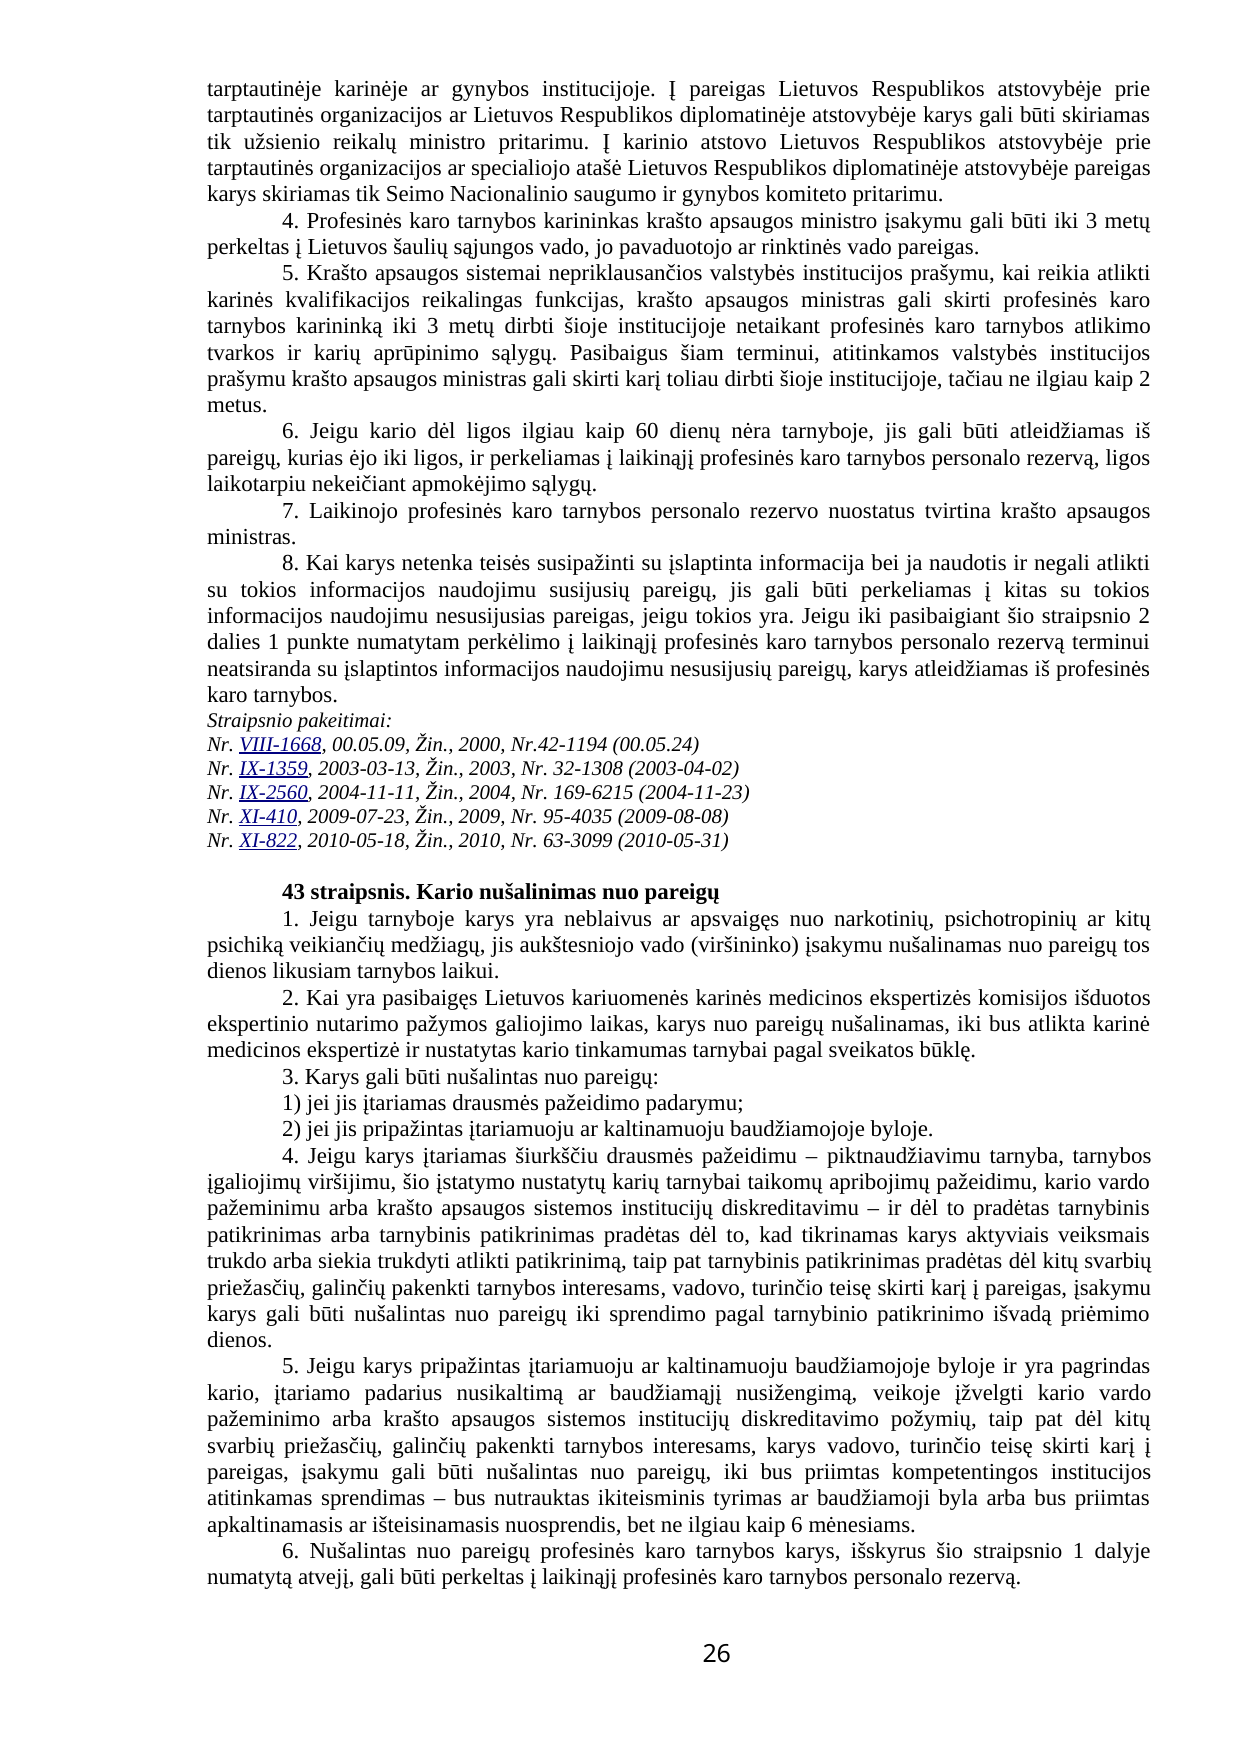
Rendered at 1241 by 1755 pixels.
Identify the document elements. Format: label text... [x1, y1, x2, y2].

text 2. Kai yra pasibaigęs Lietuvos kariuomenės karinės medicinos ekspertizės komisijos išduotos ekspertinio nutarimo pažymos galiojimo laikas, karys nuo pareigų nušalinamas, iki bus atlikta karinė medicinos ekspertizė ir nustatytas kario tinkamumas tarnybai pagal sveikatos būklę. [207, 984, 1152, 1063]
text 43 straipsnis. Kario nušalinimas nuo pareigų [207, 878, 1152, 904]
text Nr. IX-1359, 2003-03-13, Žin., 2003, Nr. 32-1308 (2003-04-02) [207, 756, 1152, 780]
text 6. Nušalintas nuo pareigų profesinės karo tarnybos karys, išskyrus šio straipsnio 1 dalyje numatytą atvejį, gali būti perkeltas į laikinąjį profesinės karo tarnybos personalo rezervą. [207, 1537, 1152, 1590]
text Straipsnio pakeitimai: [207, 707, 1152, 732]
text 3. Karys gali būti nušalintas nuo pareigų: [207, 1063, 1152, 1089]
text 1. Jeigu tarnyboje karys yra neblaivus ar apsvaigęs nuo narkotinių, psichotropinių ar kitų psichiką veikiančių medžiagų, jis aukštesniojo vado (viršininko) įsakymu nušalinamas nuo pareigų tos dienos likusiam tarnybos laikui. [207, 904, 1152, 984]
text 1) jei jis įtariamas drausmės pažeidimo padarymu; [207, 1089, 1152, 1115]
text 5. Jeigu karys pripažintas įtariamuoju ar kaltinamuoju baudžiamojoje byloje ir yra pagrindas kario, įtariamo padarius nusikaltimą ar baudžiamąjį nusižengimą, veikoje įžvelgti kario vardo pažeminimo arba krašto apsaugos sistemos institucijų diskreditavimo požymių, taip pat dėl kitų svarbių priežasčių, galinčių pakenkti tarnybos interesams, karys vadovo, turinčio teisę skirti karį į pareigas, įsakymu gali būti nušalintas nuo pareigų, iki bus priimtas kompetentingos institucijos atitinkamas sprendimas – bus nutrauktas ikiteisminis tyrimas ar baudžiamoji byla arba bus priimtas apkaltinamasis ar išteisinamasis nuosprendis, bet ne ilgiau kaip 6 mėnesiams. [207, 1353, 1152, 1537]
text Nr. XI-410, 2009-07-23, Žin., 2009, Nr. 95-4035 (2009-08-08) [207, 804, 1152, 828]
text 4. Jeigu karys įtariamas šiurkščiu drausmės pažeidimu – piktnaudžiavimu tarnyba, tarnybos įgaliojimų viršijimu, šio įstatymo nustatytų karių tarnybai taikomų apribojimų pažeidimu, kario vardo pažeminimu arba krašto apsaugos sistemos institucijų diskreditavimu – ir dėl to pradėtas tarnybinis patikrinimas arba tarnybinis patikrinimas pradėtas dėl to, kad tikrinamas karys aktyviais veiksmais trukdo arba siekia trukdyti atlikti patikrinimą, taip pat tarnybinis patikrinimas pradėtas dėl kitų svarbių priežasčių, galinčių pakenkti tarnybos interesams, vadovo, turinčio teisę skirti karį į pareigas, įsakymu karys gali būti nušalintas nuo pareigų iki sprendimo pagal tarnybinio patikrinimo išvadą priėmimo dienos. [207, 1142, 1152, 1353]
text 2) jei jis pripažintas įtariamuoju ar kaltinamuoju baudžiamojoje byloje. [207, 1115, 1152, 1142]
text Nr. IX-2560, 2004-11-11, Žin., 2004, Nr. 169-6215 (2004-11-23) [207, 780, 1152, 804]
text 5. Krašto apsaugos sistemai nepriklausančios valstybės institucijos prašymu, kai reikia atlikti karinės kvalifikacijos reikalingas funkcijas, krašto apsaugos ministras gali skirti profesinės karo tarnybos karininką iki 3 metų dirbti šioje institucijoje netaikant profesinės karo tarnybos atlikimo tvarkos ir karių aprūpinimo sąlygų. Pasibaigus šiam terminui, atitinkamos valstybės institucijos prašymu krašto apsaugos ministras gali skirti karį toliau dirbti šioje institucijoje, tačiau ne ilgiau kaip 2 metus. [207, 259, 1152, 418]
text tarptautinėje karinėje ar gynybos institucijoje. Į pareigas Lietuvos Respublikos atstovybėje prie tarptautinės organizacijos ar Lietuvos Respublikos diplomatinėje atstovybėje karys gali būti skiriamas tik užsienio reikalų ministro pritarimu. Į karinio atstovo Lietuvos Respublikos atstovybėje prie tarptautinės organizacijos ar specialiojo atašė Lietuvos Respublikos diplomatinėje atstovybėje pareigas karys skiriamas tik Seimo Nacionalinio saugumo ir gynybos komiteto pritarimu. [207, 75, 1152, 207]
text 7. Laikinojo profesinės karo tarnybos personalo rezervo nuostatus tvirtina krašto apsaugos ministras. [207, 497, 1152, 549]
text 6. Jeigu kario dėl ligos ilgiau kaip 60 dienų nėra tarnyboje, jis gali būti atleidžiamas iš pareigų, kurias ėjo iki ligos, ir perkeliamas į laikinąjį profesinės karo tarnybos personalo rezervą, ligos laikotarpiu nekeičiant apmokėjimo sąlygų. [207, 418, 1152, 497]
text 4. Profesinės karo tarnybos karininkas krašto apsaugos ministro įsakymu gali būti iki 3 metų perkeltas į Lietuvos šaulių sąjungos vado, jo pavaduotojo ar rinktinės vado pareigas. [207, 207, 1152, 259]
text Nr. XI-822, 2010-05-18, Žin., 2010, Nr. 63-3099 (2010-05-31) [207, 828, 1152, 852]
text Nr. VIII-1668, 00.05.09, Žin., 2000, Nr.42-1194 (00.05.24) [207, 732, 1152, 756]
text 8. Kai karys netenka teisės susipažinti su įslaptinta informacija bei ja naudotis ir negali atlikti su tokios informacijos naudojimu susijusių pareigų, jis gali būti perkeliamas į kitas su tokios informacijos naudojimu nesusijusias pareigas, jeigu tokios yra. Jeigu iki pasibaigiant šio straipsnio 2 dalies 1 punkte numatytam perkėlimo į laikinąjį profesinės karo tarnybos personalo rezervą terminui neatsiranda su įslaptintos informacijos naudojimu nesusijusių pareigų, karys atleidžiamas iš profesinės karo tarnybos. [207, 549, 1152, 707]
